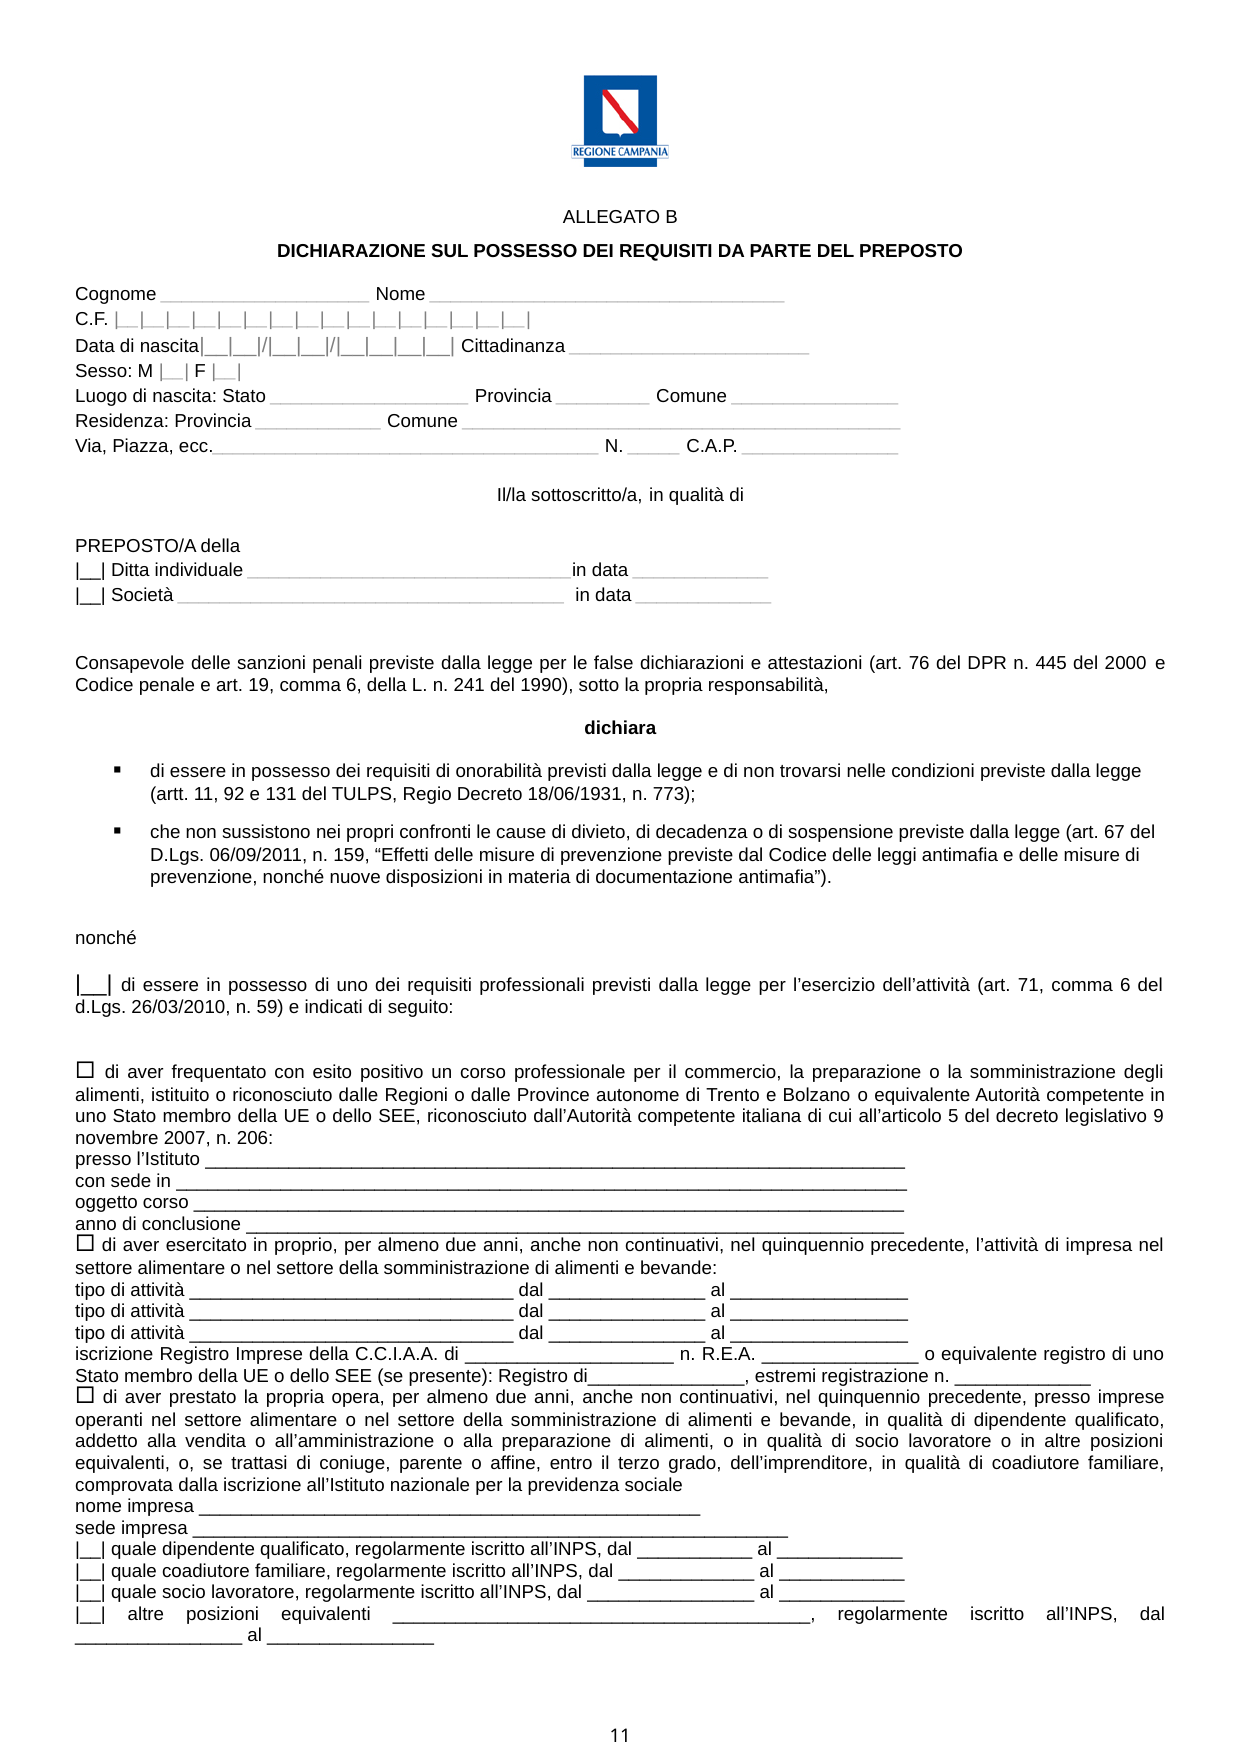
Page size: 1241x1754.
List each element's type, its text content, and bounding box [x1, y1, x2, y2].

text dichiara [75, 717, 1165, 738]
text |__| Ditta individuale _______________________________in data _____________ [75, 559, 1165, 581]
text |__| altre posizioni equivalenti ________________________________________, regolarmente iscritto all’INPS, dal ________________ al ________________ [75, 1603, 1165, 1646]
text presso l’Istituto ___________________________________________________________________ [75, 1148, 1165, 1169]
text  di aver frequentato con esito positivo un corso professionale per il commercio, la preparazione o la somministrazione degli alimenti, istituito o riconosciuto dalle Regioni o dalle Province autonome di Trento e Bolzano o equivalente Autorità competente in uno Stato membro della UE o dello SEE, riconosciuto dall’Autorità competente italiana di cui all’articolo 5 del decreto legislativo 9 novembre 2007, n. 206: [75, 1061, 1165, 1148]
text C.F. |__|__|__|__|__|__|__|__|__|__|__|__|__|__|__|__| [75, 308, 1165, 329]
text |__| di essere in possesso di uno dei requisiti professionali previsti dalla legge per l’esercizio dell’attività (art. 71, comma 6 del d.Lgs. 26/03/2010, n. 59) e indicati di seguito: [75, 970, 1165, 1018]
text |__| quale coadiutore familiare, regolarmente iscritto all’INPS, dal _____________ al ____________ [75, 1559, 1165, 1581]
list che non sussistono nei propri confronti le cause di divieto, di decadenza o di sospensione previste dalla legge (art. 67 del D.Lgs. 06/09/2011, n. 159, “Effetti delle misure di prevenzione previste dal Codice delle leggi antimafia e delle misure di prevenzione, nonché nuove disposizioni in materia di documentazione antimafia”). [112, 821, 1165, 888]
text tipo di attività _______________________________ dal _______________ al _________________ [75, 1321, 1165, 1343]
text tipo di attività _______________________________ dal _______________ al _________________ [75, 1300, 1165, 1321]
text Consapevole delle sanzioni penali previste dalla legge per le false dichiarazioni e attestazioni (art. 76 del DPR n. 445 del 2000 e Codice penale e art. 19, comma 6, della L. n. 241 del 1990), sotto la propria responsabilità, [75, 652, 1165, 695]
text anno di conclusione _______________________________________________________________ [75, 1213, 1165, 1234]
text con sede in ______________________________________________________________________ [75, 1169, 1165, 1191]
text DICHIARAZIONE SUL POSSESSO DEI REQUISITI DA PARTE DEL PREPOSTO [75, 240, 1165, 262]
text iscrizione Registro Imprese della C.C.I.A.A. di ____________________ n. R.E.A. _______________ o equivalente registro di uno Stato membro della UE o dello SEE (se presente): Registro di_______________, estremi registrazione n. _____________ [75, 1343, 1165, 1386]
text sede impresa _________________________________________________________ [75, 1516, 1165, 1538]
list di essere in possesso dei requisiti di onorabilità previsti dalla legge e di non trovarsi nelle condizioni previste dalla legge (artt. 11, 92 e 131 del TULPS, Regio Decreto 18/06/1931, n. 773); [112, 760, 1165, 804]
text Residenza: Provincia ____________ Comune __________________________________________ [75, 410, 1165, 431]
text nome impresa ________________________________________________ [75, 1495, 1165, 1516]
text Data di nascita|__|__|/|__|__|/|__|__|__|__| Cittadinanza _______________________ [75, 333, 1165, 357]
picture [571, 75, 669, 167]
text  di aver esercitato in proprio, per almeno due anni, anche non continuativi, nel quinquennio precedente, l’attività di impresa nel settore alimentare o nel settore della somministrazione di alimenti e bevande: [75, 1234, 1165, 1278]
text Il/la sottoscritto/a, in qualità di [75, 484, 1165, 506]
text Luogo di nascita: Stato ___________________ Provincia _________ Comune ________________ [75, 385, 1165, 407]
text tipo di attività _______________________________ dal _______________ al _________________ [75, 1278, 1165, 1300]
text nonché [75, 927, 1165, 948]
text |__| quale dipendente qualificato, regolarmente iscritto all’INPS, dal ___________ al ____________ [75, 1538, 1165, 1559]
text Sesso: M |__| F |__| [75, 360, 1165, 382]
text oggetto corso ____________________________________________________________________ [75, 1191, 1165, 1213]
text  di aver prestato la propria opera, per almeno due anni, anche non continuativi, nel quinquennio precedente, presso imprese operanti nel settore alimentare o nel settore della somministrazione di alimenti e bevande, in qualità di dipendente qualificato, addetto alla vendita o all’amministrazione o alla preparazione di alimenti, o in qualità di socio lavoratore o in altre posizioni equivalenti, o, se trattasi di coniuge, parente o affine, entro il terzo grado, dell’imprenditore, in qualità di coadiutore familiare, comprovata dalla iscrizione all’Istituto nazionale per la previdenza sociale [75, 1386, 1165, 1495]
text Via, Piazza, ecc._____________________________________ N. _____ C.A.P. _______________ [75, 435, 1165, 456]
text Cognome ____________________ Nome __________________________________ [75, 283, 1165, 305]
text |__| Società _____________________________________ in data _____________ [75, 584, 1165, 606]
text |__| quale socio lavoratore, regolarmente iscritto all’INPS, dal ________________ al ____________ [75, 1581, 1165, 1603]
text ALLEGATO B [75, 206, 1165, 228]
text PREPOSTO/A della [75, 534, 1165, 556]
